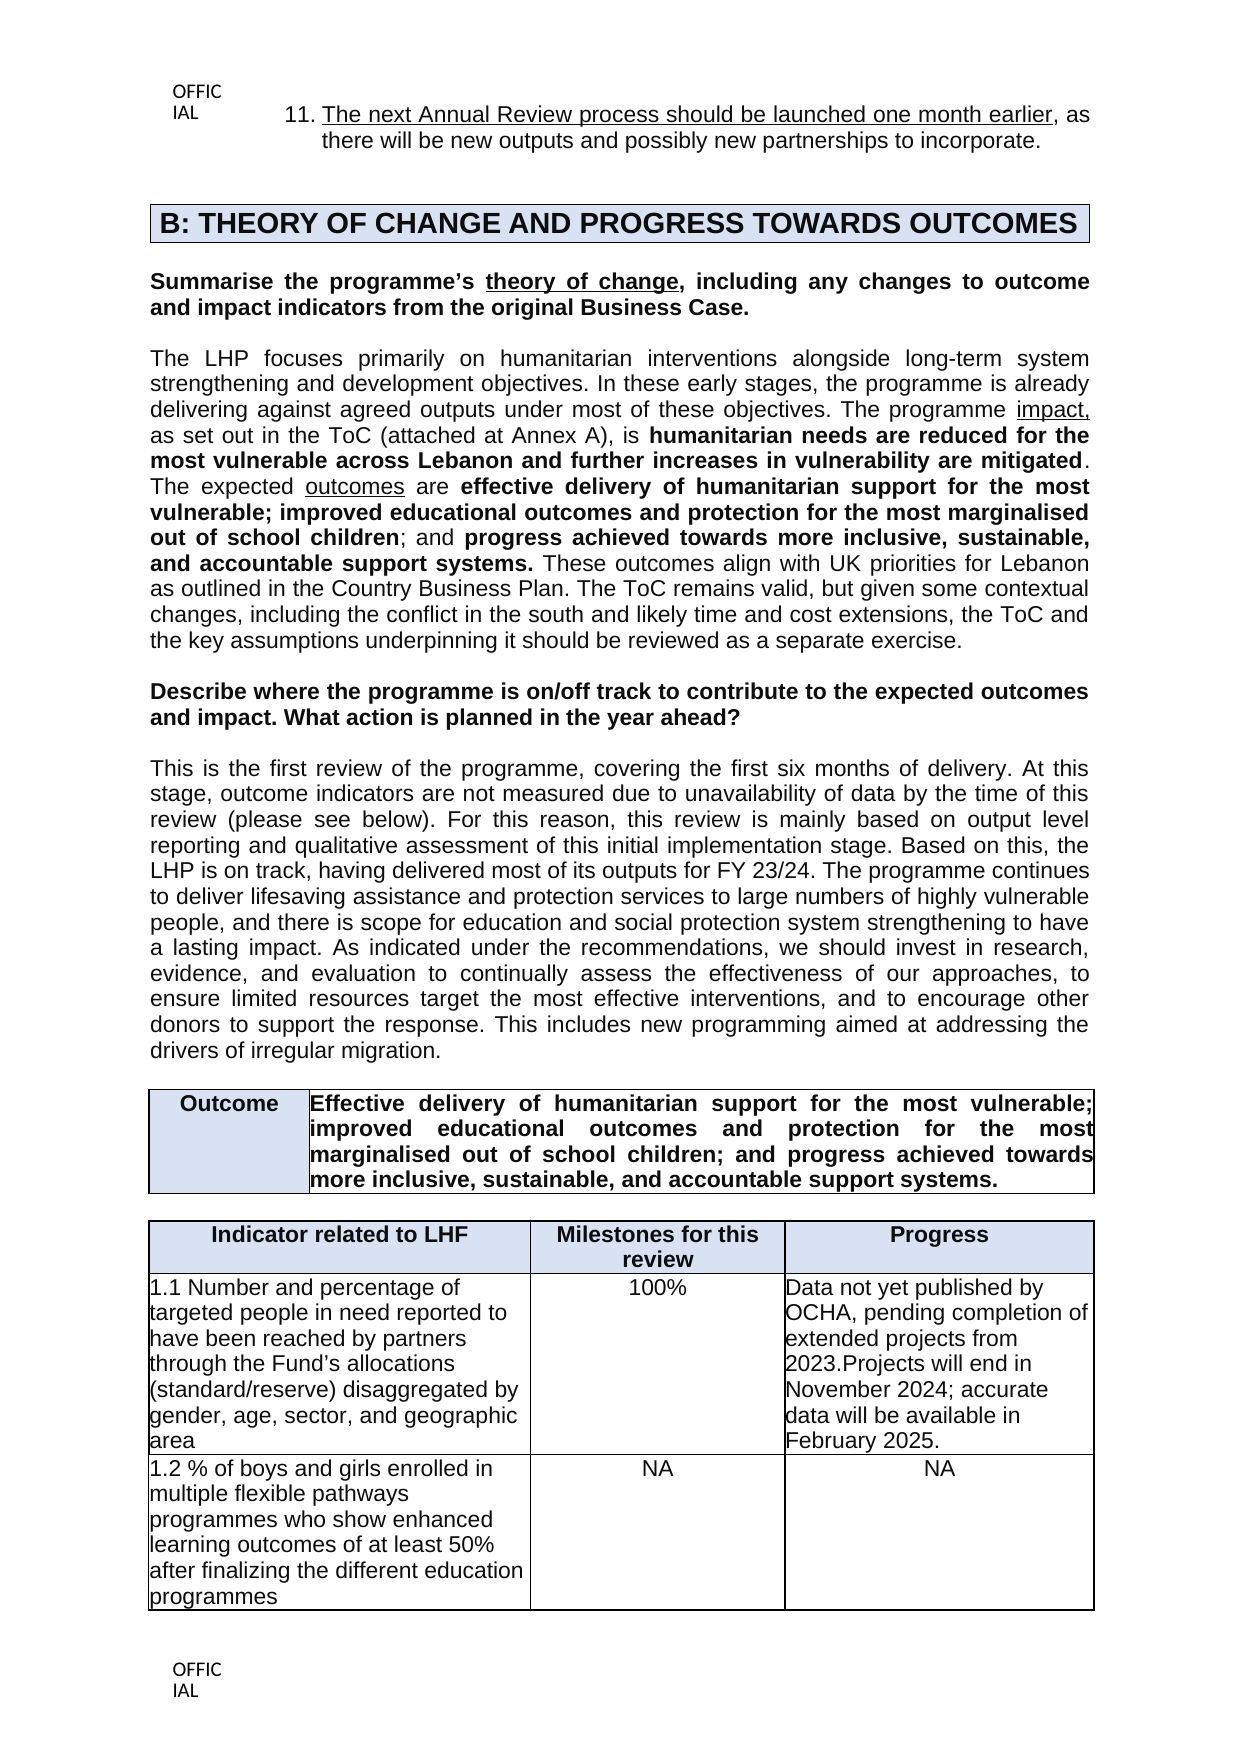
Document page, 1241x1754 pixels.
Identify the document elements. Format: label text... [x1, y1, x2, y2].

table_cell 100% [531, 1274, 784, 1454]
table_cell NA [786, 1455, 1093, 1609]
list The next Annual Review process should be launched one month earlier, as there will be new outputs and possibly new partnerships to incorporate. [187, 102, 1090, 153]
text Summarise the programme’s theory of change, including any changes to outcome and impact indicators from the original Business Case. [150, 269, 1090, 320]
table_cell NA [531, 1455, 784, 1609]
table_header Outcome [150, 1090, 309, 1193]
table_header Progress [786, 1222, 1093, 1273]
table_header Indicator related to LHF [150, 1222, 530, 1273]
table_header Effective delivery of humanitarian support for the most vulnerable; improved educational outcomes and protection for the most marginalised out of school children; and progress achieved towards more inclusive, sustainable, and accountable support systems. [310, 1090, 1093, 1193]
table_cell Data not yet published by OCHA, pending completion of extended projects from 2023.Projects will end in November 2024; accurate data will be available in February 2025. [786, 1274, 1093, 1454]
table_cell 1.1 Number and percentage of targeted people in need reported to have been reached by partners through the Fund’s allocations (standard/reserve) disaggregated by gender, age, sector, and geographic area [150, 1274, 530, 1454]
text The LHP focuses primarily on humanitarian interventions alongside long-term system strengthening and development objectives. In these early stages, the programme is already delivering against agreed outputs under most of these objectives. The programme impact, as set out in the ToC (attached at Annex A), is humanitarian needs are reduced for the most vulnerable across Lebanon and further increases in vulnerability are mitigated. The expected outcomes are effective delivery of humanitarian support for the most vulnerable; improved educational outcomes and protection for the most marginalised out of school children; and progress achieved towards more inclusive, sustainable, and accountable support systems. These outcomes align with UK priorities for Lebanon as outlined in the Country Business Plan. The ToC remains valid, but given some contextual changes, including the conflict in the south and likely time and cost extensions, the ToC and the key assumptions underpinning it should be reviewed as a separate exercise. [150, 346, 1090, 653]
table_header Milestones for this review [531, 1222, 784, 1273]
subtitle B: THEORY OF CHANGE AND PROGRESS TOWARDS OUTCOMES [151, 205, 1089, 242]
text Describe where the programme is on/off track to contribute to the expected outcomes and impact. What action is planned in the year ahead? [150, 679, 1090, 730]
table_cell 1.2 % of boys and girls enrolled in multiple flexible pathways programmes who show enhanced learning outcomes of at least 50% after finalizing the different education programmes [150, 1455, 530, 1609]
text This is the first review of the programme, covering the first six months of delivery. At this stage, outcome indicators are not measured due to unavailability of data by the time of this review (please see below). For this reason, this review is mainly based on output level reporting and qualitative assessment of this initial implementation stage. Based on this, the LHP is on track, having delivered most of its outputs for FY 23/24. The programme continues to deliver lifesaving assistance and protection services to large numbers of highly vulnerable people, and there is scope for education and social protection system strengthening to have a lasting impact. As indicated under the recommendations, we should invest in research, evidence, and evaluation to continually assess the effectiveness of our approaches, to ensure limited resources target the most effective interventions, and to encourage other donors to support the response. This includes new programming aimed at addressing the drivers of irregular migration. [150, 756, 1090, 1063]
